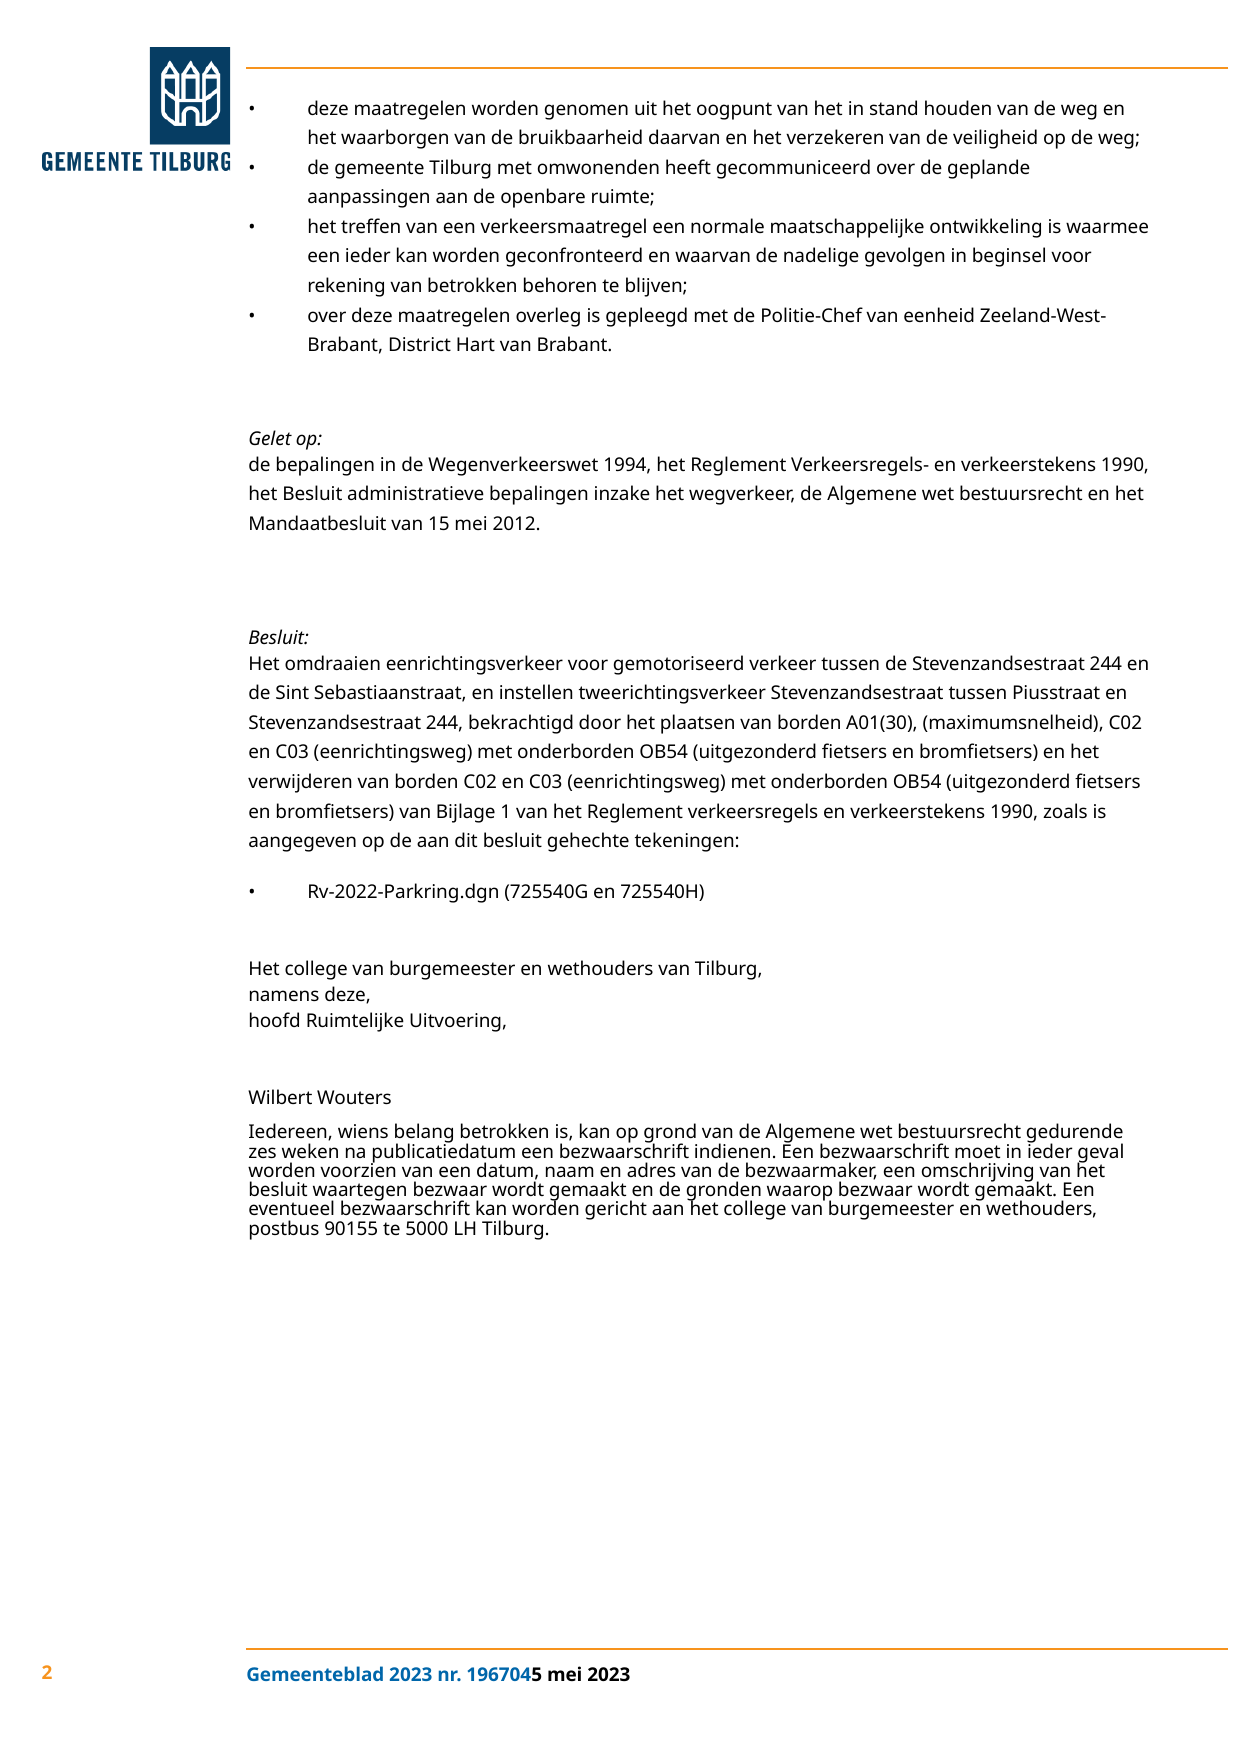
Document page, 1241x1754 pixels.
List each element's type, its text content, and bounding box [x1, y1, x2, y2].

text Het omdraaien eenrichtingsverkeer voor gemotoriseerd verkeer tussen de Stevenzandsestraat 244 en de Sint Sebastiaanstraat, en instellen tweerichtingsverkeer Stevenzandsestraat tussen Piusstraat en Stevenzandsestraat 244, bekrachtigd door het plaatsen van borden A01(30), (maximumsnelheid), C02 en C03 (eenrichtingsweg) met onderborden OB54 (uitgezonderd fietsers en bromfietsers) en het verwijderen van borden C02 en C03 (eenrichtingsweg) met onderborden OB54 (uitgezonderd fietsers en bromfietsers) van Bijlage 1 van het Reglement verkeersregels en verkeerstekens 1990, zoals is aangegeven op de aan dit besluit gehechte tekeningen: [248, 650, 1152, 853]
text Iedereen, wiens belang betrokken is, kan op grond van de Algemene wet bestuursrecht gedurende zes weken na publicatiedatum een bezwaarschrift indienen. Een bezwaarschrift moet in ieder geval worden voorzien van een datum, naam en adres van de bezwaarmaker, een omschrijving van het besluit waartegen bezwaar wordt gemaakt en de gronden waarop bezwaar wordt gemaakt. Een eventueel bezwaarschrift kan worden gericht aan het college van burgemeester en wethouders, postbus 90155 te 5000 LH Tilburg. [248, 1123, 1152, 1239]
text namens deze, [248, 981, 1152, 1007]
text Het college van burgemeester en wethouders van Tilburg, [248, 955, 1152, 981]
list het treffen van een verkeersmaatregel een normale maatschappelijke ontwikkeling is waarmee een ieder kan worden geconfronteerd en waarvan de nadelige gevolgen in beginsel voor rekening van betrokken behoren te blijven; [248, 213, 1152, 298]
list de gemeente Tilburg met omwonenden heeft gecommuniceerd over de geplande aanpassingen aan de openbare ruimte; [248, 154, 1152, 209]
list deze maatregelen worden genomen uit het oogpunt van het in stand houden van de weg en het waarborgen van de bruikbaarheid daarvan en het verzekeren van de veiligheid op de weg; [248, 95, 1152, 150]
text Gelet op: [248, 425, 1152, 451]
text de bepalingen in de Wegenverkeerswet 1994, het Reglement Verkeersregels- en verkeerstekens 1990, het Besluit administratieve bepalingen inzake het wegverkeer, de Algemene wet bestuursrecht en het Mandaatbesluit van 15 mei 2012. [248, 451, 1152, 536]
text Wilbert Wouters [248, 1084, 1152, 1110]
list Rv-2022-Parkring.dgn (725540G en 725540H) [248, 878, 1152, 904]
text Besluit: [248, 624, 1152, 650]
list over deze maatregelen overleg is gepleegd met de Politie-Chef van eenheid Zeeland-West-Brabant, District Hart van Brabant. [248, 302, 1152, 357]
picture [41, 47, 231, 172]
text hoofd Ruimtelijke Uitvoering, [248, 1007, 1152, 1032]
